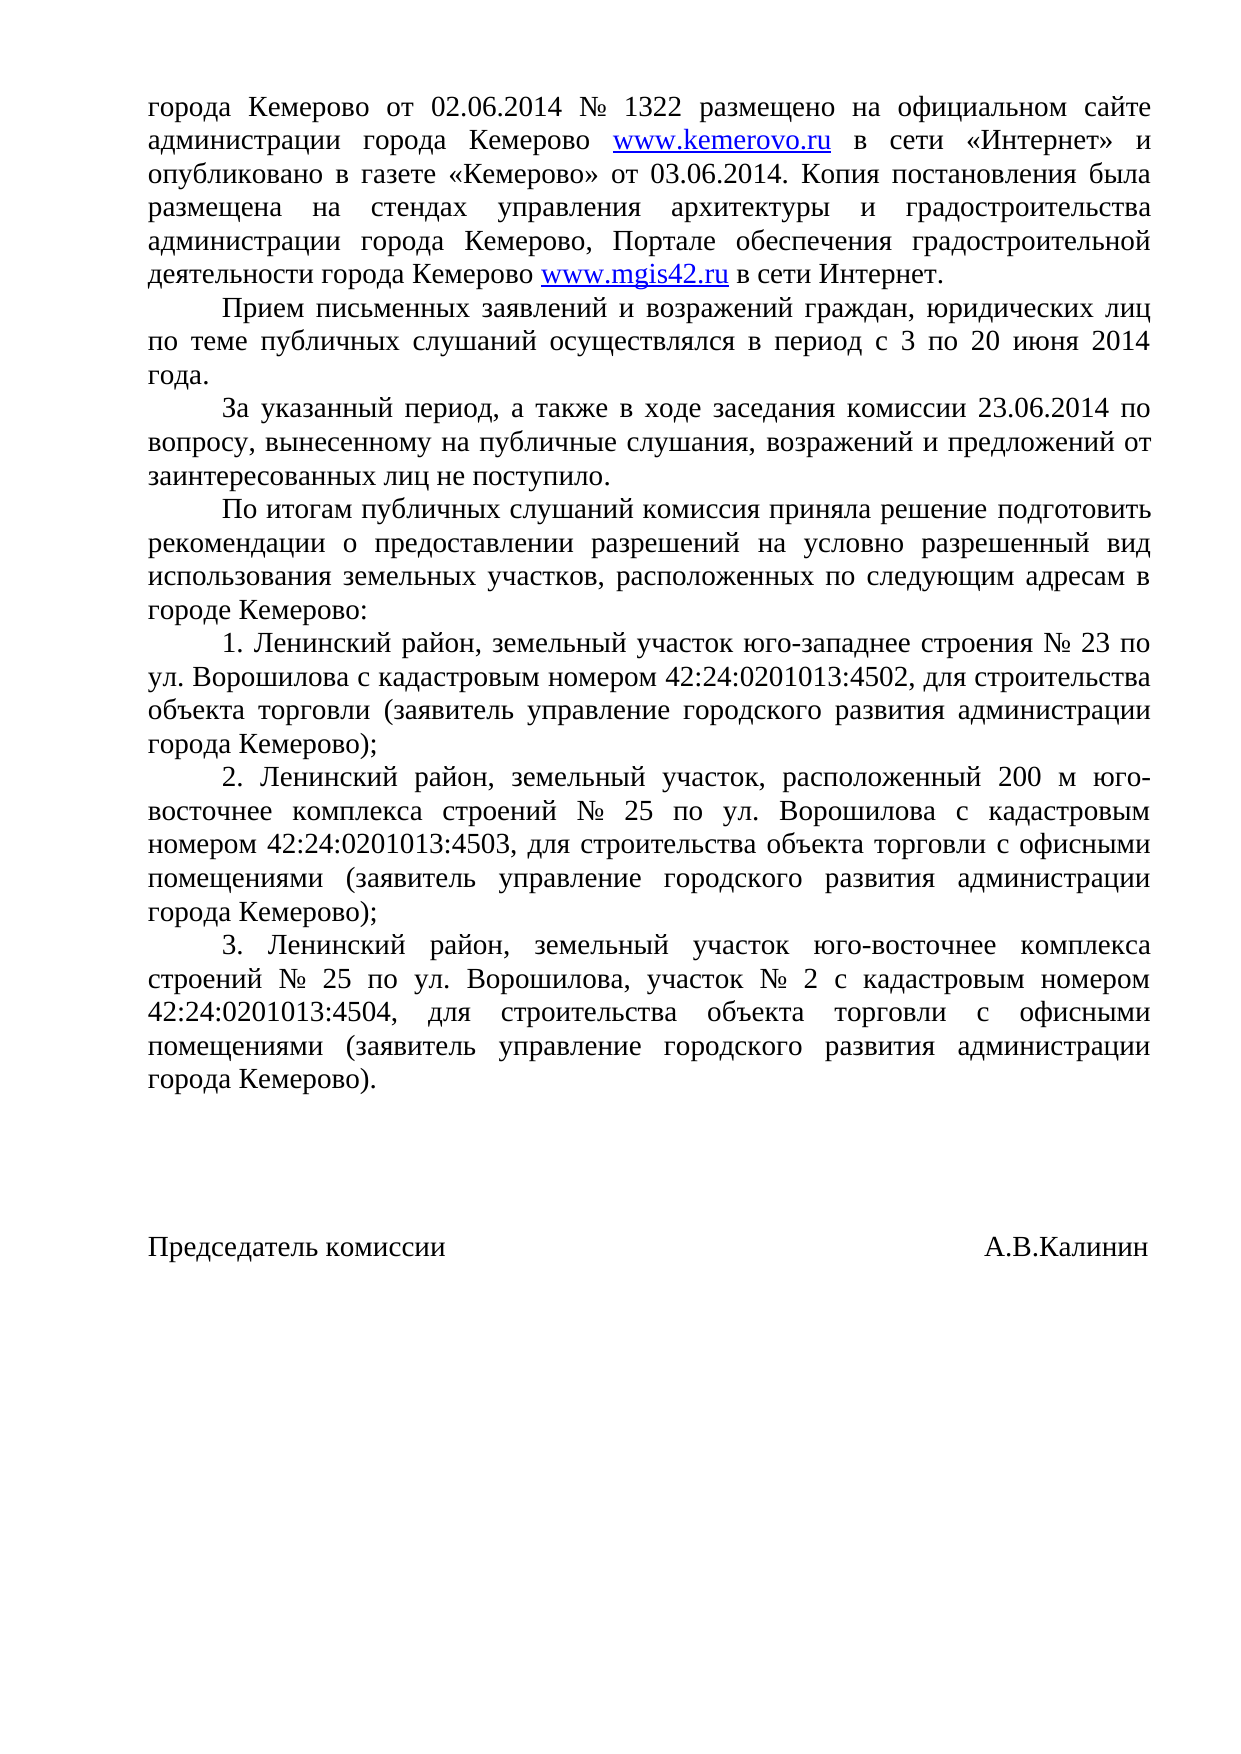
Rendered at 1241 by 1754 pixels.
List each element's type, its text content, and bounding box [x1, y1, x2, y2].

text По итогам публичных слушаний комиссия приняла решение подготовить рекомендации о предоставлении разрешений на условно разрешенный вид использования земельных участков, расположенных по следующим адресам в городе Кемерово: [148, 491, 1152, 625]
text 2. Ленинский район, земельный участок, расположенный 200 м юго-восточнее комплекса строений № 25 по ул. Ворошилова с кадастровым номером 42:24:0201013:4503, для строительства объекта торговли с офисными помещениями (заявитель управление городского развития администрации города Кемерово); [148, 759, 1152, 927]
text Прием письменных заявлений и возражений граждан, юридических лиц по теме публичных слушаний осуществлялся в период с 3 по 20 июня 2014 года. [148, 290, 1152, 391]
text 1. Ленинский район, земельный участок юго-западнее строения № 23 по ул. Ворошилова с кадастровым номером 42:24:0201013:4502, для строительства объекта торговли (заявитель управление городского развития администрации города Кемерово); [148, 625, 1152, 759]
text города Кемерово от 02.06.2014 № 1322 размещено на официальном сайте администрации города Кемерово www.kemerovo.ru в сети «Интернет» и опубликовано в газете «Кемерово» от 03.06.2014. Копия постановления была размещена на стендах управления архитектуры и градостроительства администрации города Кемерово, Портале обеспечения градостроительной деятельности города Кемерово www.mgis42.ru в сети Интернет. [148, 89, 1152, 290]
title Председатель комиссии А.В.Калинин [148, 1229, 1152, 1263]
text За указанный период, а также в ходе заседания комиссии 23.06.2014 по вопросу, вынесенному на публичные слушания, возражений и предложений от заинтересованных лиц не поступило. [148, 391, 1152, 491]
text 3. Ленинский район, земельный участок юго-восточнее комплекса строений № 25 по ул. Ворошилова, участок № 2 с кадастровым номером 42:24:0201013:4504, для строительства объекта торговли с офисными помещениями (заявитель управление городского развития администрации города Кемерово). [148, 927, 1152, 1095]
